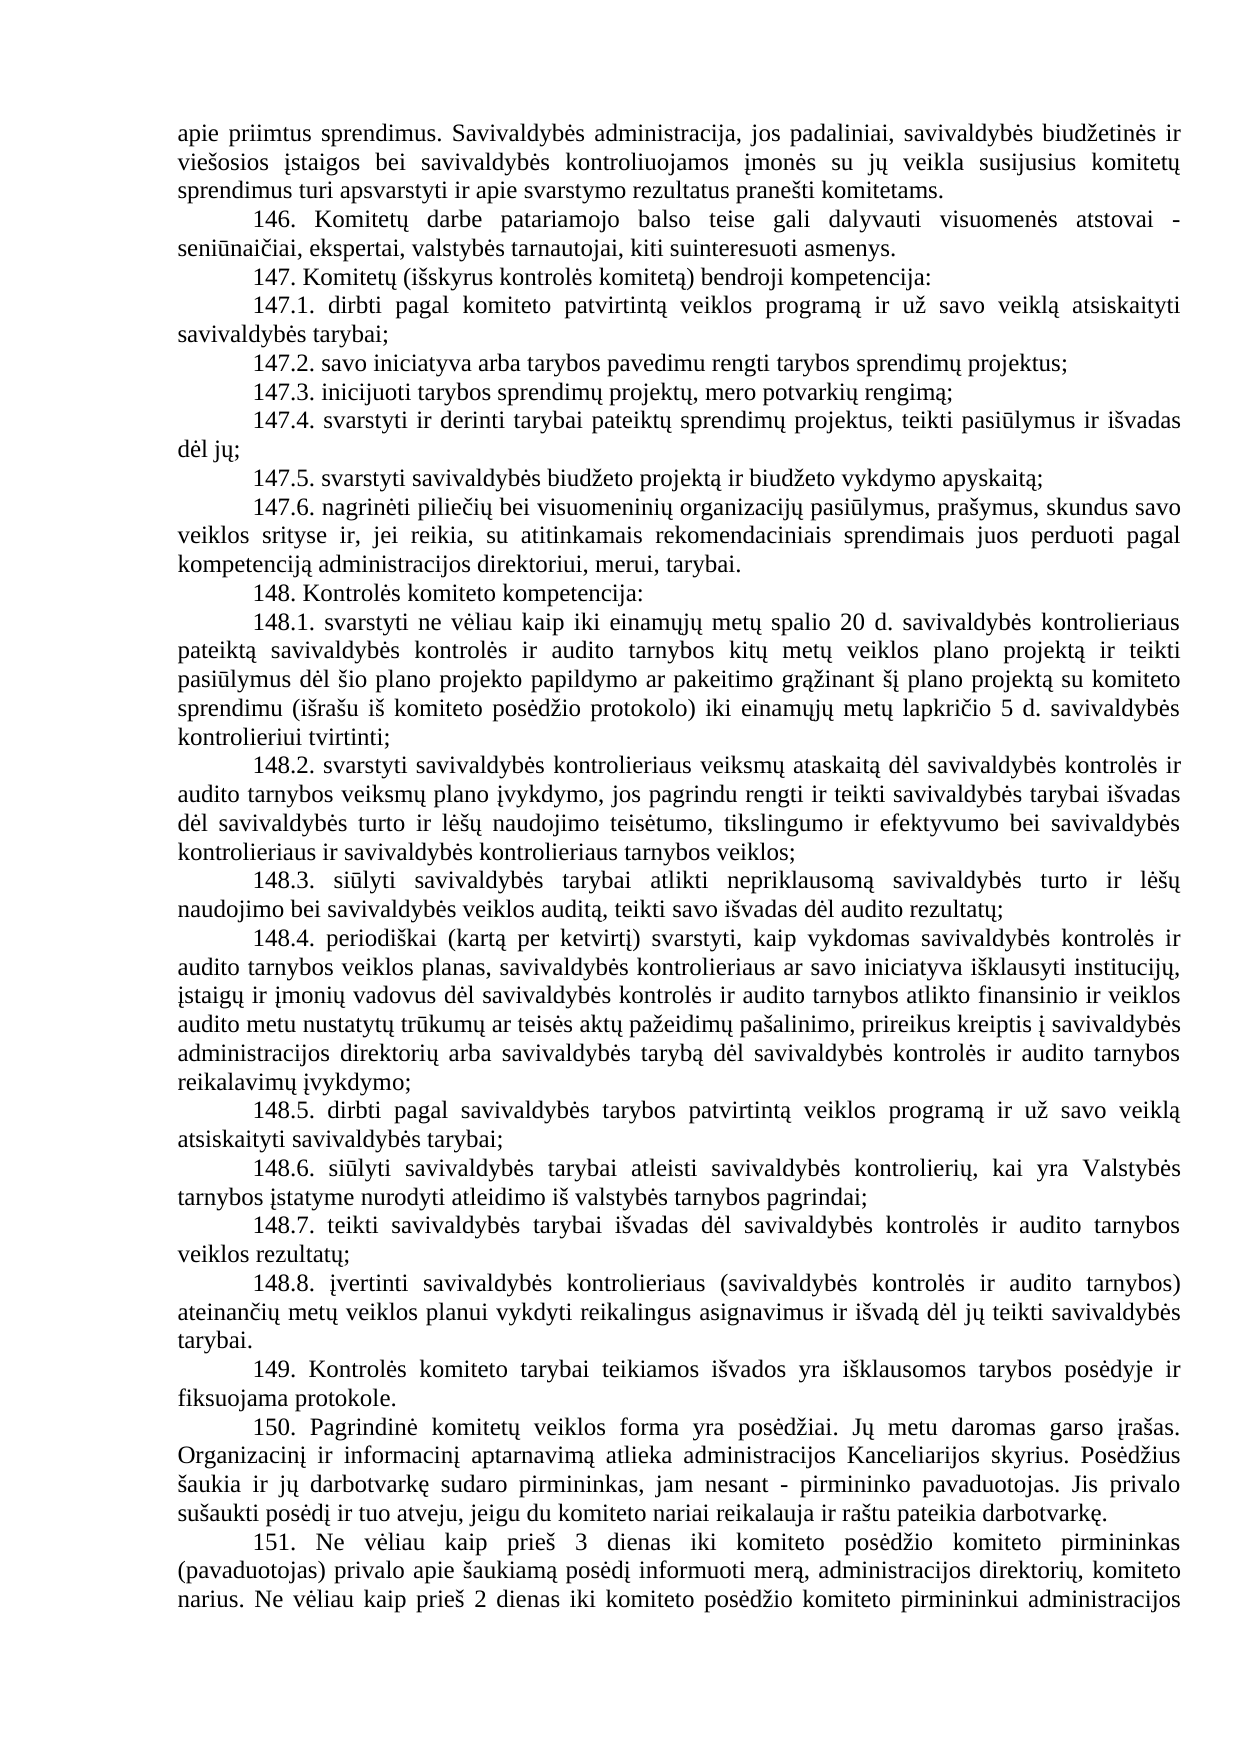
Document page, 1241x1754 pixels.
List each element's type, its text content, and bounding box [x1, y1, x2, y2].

text 148.5. dirbti pagal savivaldybės tarybos patvirtintą veiklos programą ir už savo veiklą atsiskaityti savivaldybės tarybai; [177, 1096, 1181, 1153]
text 150. Pagrindinė komitetų veiklos forma yra posėdžiai. Jų metu daromas garso įrašas. Organizacinį ir informacinį aptarnavimą atlieka administracijos Kanceliarijos skyrius. Posėdžius šaukia ir jų darbotvarkę sudaro pirmininkas, jam nesant - pirmininko pavaduotojas. Jis privalo sušaukti posėdį ir tuo atveju, jeigu du komiteto nariai reikalauja ir raštu pateikia darbotvarkę. [177, 1412, 1181, 1527]
text apie priimtus sprendimus. Savivaldybės administracija, jos padaliniai, savivaldybės biudžetinės ir viešosios įstaigos bei savivaldybės kontroliuojamos įmonės su jų veikla susijusius komitetų sprendimus turi apsvarstyti ir apie svarstymo rezultatus pranešti komitetams. [177, 118, 1181, 204]
text 148. Kontrolės komiteto kompetencija: [177, 578, 1181, 607]
text 147.3. inicijuoti tarybos sprendimų projektų, mero potvarkių rengimą; [177, 377, 1181, 406]
text 147.1. dirbti pagal komiteto patvirtintą veiklos programą ir už savo veiklą atsiskaityti savivaldybės tarybai; [177, 291, 1181, 348]
text 151. Ne vėliau kaip prieš 3 dienas iki komiteto posėdžio komiteto pirmininkas (pavaduotojas) privalo apie šaukiamą posėdį informuoti merą, administracijos direktorių, komiteto narius. Ne vėliau kaip prieš 2 dienas iki komiteto posėdžio komiteto pirmininkui administracijos [177, 1527, 1181, 1613]
text 147.6. nagrinėti piliečių bei visuomeninių organizacijų pasiūlymus, prašymus, skundus savo veiklos srityse ir, jei reikia, su atitinkamais rekomendaciniais sprendimais juos perduoti pagal kompetenciją administracijos direktoriui, merui, tarybai. [177, 492, 1181, 578]
text 146. Komitetų darbe patariamojo balso teise gali dalyvauti visuomenės atstovai - seniūnaičiai, ekspertai, valstybės tarnautojai, kiti suinteresuoti asmenys. [177, 204, 1181, 262]
text 148.1. svarstyti ne vėliau kaip iki einamųjų metų spalio 20 d. savivaldybės kontrolieriaus pateiktą savivaldybės kontrolės ir audito tarnybos kitų metų veiklos plano projektą ir teikti pasiūlymus dėl šio plano projekto papildymo ar pakeitimo grąžinant šį plano projektą su komiteto sprendimu (išrašu iš komiteto posėdžio protokolo) iki einamųjų metų lapkričio 5 d. savivaldybės kontrolieriui tvirtinti; [177, 607, 1181, 751]
text 148.4. periodiškai (kartą per ketvirtį) svarstyti, kaip vykdomas savivaldybės kontrolės ir audito tarnybos veiklos planas, savivaldybės kontrolieriaus ar savo iniciatyva išklausyti institucijų, įstaigų ir įmonių vadovus dėl savivaldybės kontrolės ir audito tarnybos atlikto finansinio ir veiklos audito metu nustatytų trūkumų ar teisės aktų pažeidimų pašalinimo, prireikus kreiptis į savivaldybės administracijos direktorių arba savivaldybės tarybą dėl savivaldybės kontrolės ir audito tarnybos reikalavimų įvykdymo; [177, 923, 1181, 1096]
text 148.3. siūlyti savivaldybės tarybai atlikti nepriklausomą savivaldybės turto ir lėšų naudojimo bei savivaldybės veiklos auditą, teikti savo išvadas dėl audito rezultatų; [177, 866, 1181, 923]
text 148.8. įvertinti savivaldybės kontrolieriaus (savivaldybės kontrolės ir audito tarnybos) ateinančių metų veiklos planui vykdyti reikalingus asignavimus ir išvadą dėl jų teikti savivaldybės tarybai. [177, 1268, 1181, 1354]
text 147.5. svarstyti savivaldybės biudžeto projektą ir biudžeto vykdymo apyskaitą; [177, 463, 1181, 492]
text 149. Kontrolės komiteto tarybai teikiamos išvados yra išklausomos tarybos posėdyje ir fiksuojama protokole. [177, 1354, 1181, 1412]
text 147.4. svarstyti ir derinti tarybai pateiktų sprendimų projektus, teikti pasiūlymus ir išvadas dėl jų; [177, 406, 1181, 463]
text 148.2. svarstyti savivaldybės kontrolieriaus veiksmų ataskaitą dėl savivaldybės kontrolės ir audito tarnybos veiksmų plano įvykdymo, jos pagrindu rengti ir teikti savivaldybės tarybai išvadas dėl savivaldybės turto ir lėšų naudojimo teisėtumo, tikslingumo ir efektyvumo bei savivaldybės kontrolieriaus ir savivaldybės kontrolieriaus tarnybos veiklos; [177, 751, 1181, 866]
text 148.6. siūlyti savivaldybės tarybai atleisti savivaldybės kontrolierių, kai yra Valstybės tarnybos įstatyme nurodyti atleidimo iš valstybės tarnybos pagrindai; [177, 1153, 1181, 1211]
text 147.2. savo iniciatyva arba tarybos pavedimu rengti tarybos sprendimų projektus; [177, 348, 1181, 377]
text 147. Komitetų (išskyrus kontrolės komitetą) bendroji kompetencija: [177, 262, 1181, 291]
text 148.7. teikti savivaldybės tarybai išvadas dėl savivaldybės kontrolės ir audito tarnybos veiklos rezultatų; [177, 1211, 1181, 1268]
